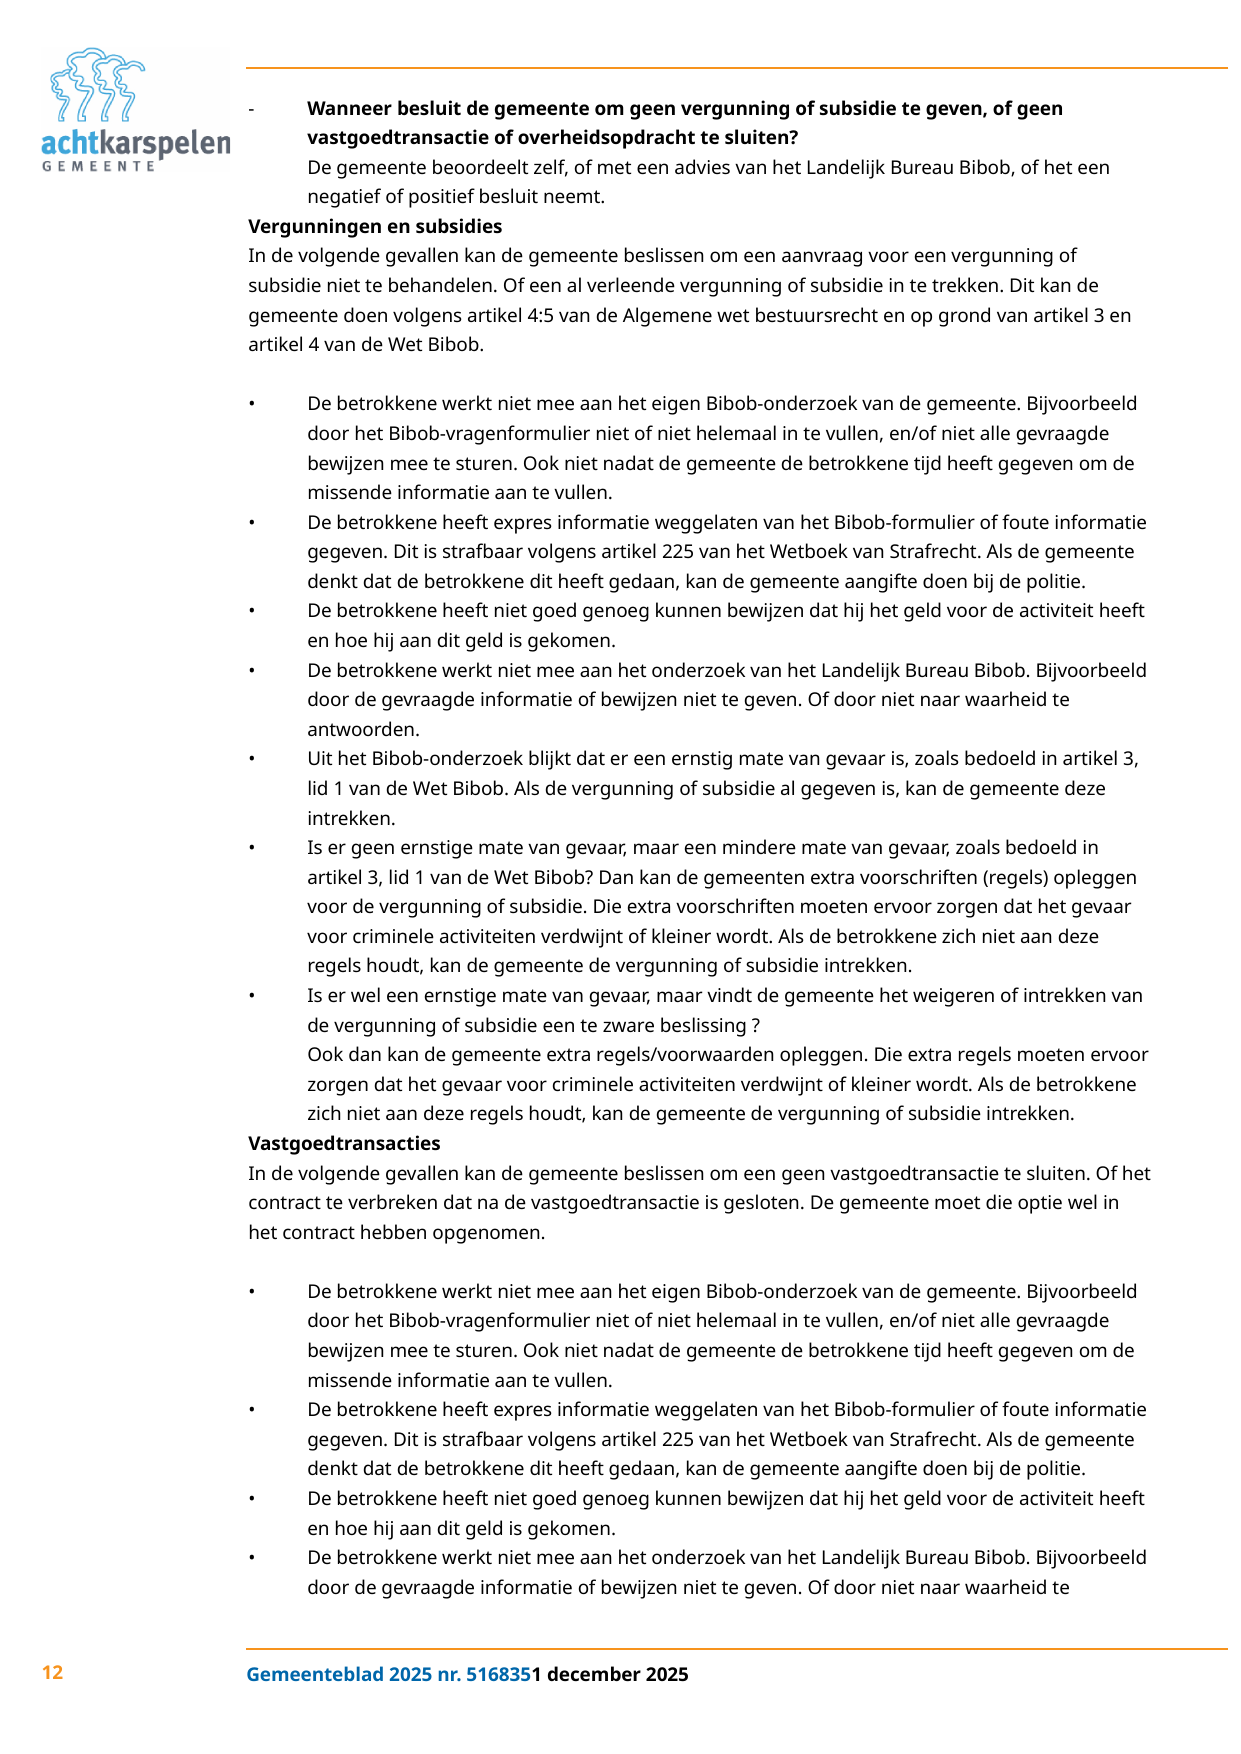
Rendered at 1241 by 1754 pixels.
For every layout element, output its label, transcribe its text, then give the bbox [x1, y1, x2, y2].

text In de volgende gevallen kan de gemeente beslissen om een aanvraag voor een vergunning of subsidie niet te behandelen. Of een al verleende vergunning of subsidie in te trekken. Dit kan de gemeente doen volgens artikel 4:5 van de Algemene wet bestuursrecht en op grond van artikel 3 en artikel 4 van de Wet Bibob. [248, 243, 1152, 357]
list Ook dan kan de gemeente extra regels/voorwaarden opleggen. Die extra regels moeten ervoor zorgen dat het gevaar voor criminele activiteiten verdwijnt of kleiner wordt. Als de betrokkene zich niet aan deze regels houdt, kan de gemeente de vergunning of subsidie intrekken. [248, 1041, 1152, 1126]
list De betrokkene werkt niet mee aan het eigen Bibob-onderzoek van de gemeente. Bijvoorbeeld door het Bibob-vragenformulier niet of niet helemaal in te vullen, en/of niet alle gevraagde bewijzen mee te sturen. Ook niet nadat de gemeente de betrokkene tijd heeft gegeven om de missende informatie aan te vullen. [248, 1278, 1152, 1393]
list De gemeente beoordeelt zelf, of met een advies van het Landelijk Bureau Bibob, of het een negatief of positief besluit neemt. [248, 154, 1152, 209]
list Wanneer besluit de gemeente om geen vergunning of subsidie te geven, of geen vastgoedtransactie of overheidsopdracht te sluiten? [248, 95, 1152, 150]
list De betrokkene heeft niet goed genoeg kunnen bewijzen dat hij het geld voor de activiteit heeft en hoe hij aan dit geld is gekomen. [248, 598, 1152, 653]
list De betrokkene heeft expres informatie weggelaten van het Bibob-formulier of foute informatie gegeven. Dit is strafbaar volgens artikel 225 van het Wetboek van Strafrecht. Als de gemeente denkt dat de betrokkene dit heeft gedaan, kan de gemeente aangifte doen bij de politie. [248, 509, 1152, 594]
list Is er geen ernstige mate van gevaar, maar een mindere mate van gevaar, zoals bedoeld in artikel 3, lid 1 van de Wet Bibob? Dan kan de gemeenten extra voorschriften (regels) opleggen voor de vergunning of subsidie. Die extra voorschriften moeten ervoor zorgen dat het gevaar voor criminele activiteiten verdwijnt of kleiner wordt. Als de betrokkene zich niet aan deze regels houdt, kan de gemeente de vergunning of subsidie intrekken. [248, 834, 1152, 978]
list Uit het Bibob-onderzoek blijkt dat er een ernstig mate van gevaar is, zoals bedoeld in artikel 3, lid 1 van de Wet Bibob. Als de vergunning of subsidie al gegeven is, kan de gemeente deze intrekken. [248, 746, 1152, 831]
list De betrokkene heeft expres informatie weggelaten van het Bibob-formulier of foute informatie gegeven. Dit is strafbaar volgens artikel 225 van het Wetboek van Strafrecht. Als de gemeente denkt dat de betrokkene dit heeft gedaan, kan de gemeente aangifte doen bij de politie. [248, 1396, 1152, 1481]
picture [41, 47, 231, 172]
text Vergunningen en subsidies [248, 213, 1152, 239]
text Vastgoedtransacties [248, 1130, 1152, 1156]
list Is er wel een ernstige mate van gevaar, maar vindt de gemeente het weigeren of intrekken van de vergunning of subsidie een te zware beslissing ? [248, 982, 1152, 1038]
text In de volgende gevallen kan de gemeente beslissen om een geen vastgoedtransactie te sluiten. Of het contract te verbreken dat na de vastgoedtransactie is gesloten. De gemeente moet die optie wel in het contract hebben opgenomen. [248, 1160, 1152, 1245]
list De betrokkene werkt niet mee aan het onderzoek van het Landelijk Bureau Bibob. Bijvoorbeeld door de gevraagde informatie of bewijzen niet te geven. Of door niet naar waarheid te [248, 1544, 1152, 1600]
list De betrokkene werkt niet mee aan het eigen Bibob-onderzoek van de gemeente. Bijvoorbeeld door het Bibob-vragenformulier niet of niet helemaal in te vullen, en/of niet alle gevraagde bewijzen mee te sturen. Ook niet nadat de gemeente de betrokkene tijd heeft gegeven om de missende informatie aan te vullen. [248, 391, 1152, 505]
list De betrokkene heeft niet goed genoeg kunnen bewijzen dat hij het geld voor de activiteit heeft en hoe hij aan dit geld is gekomen. [248, 1485, 1152, 1541]
list De betrokkene werkt niet mee aan het onderzoek van het Landelijk Bureau Bibob. Bijvoorbeeld door de gevraagde informatie of bewijzen niet te geven. Of door niet naar waarheid te antwoorden. [248, 657, 1152, 742]
